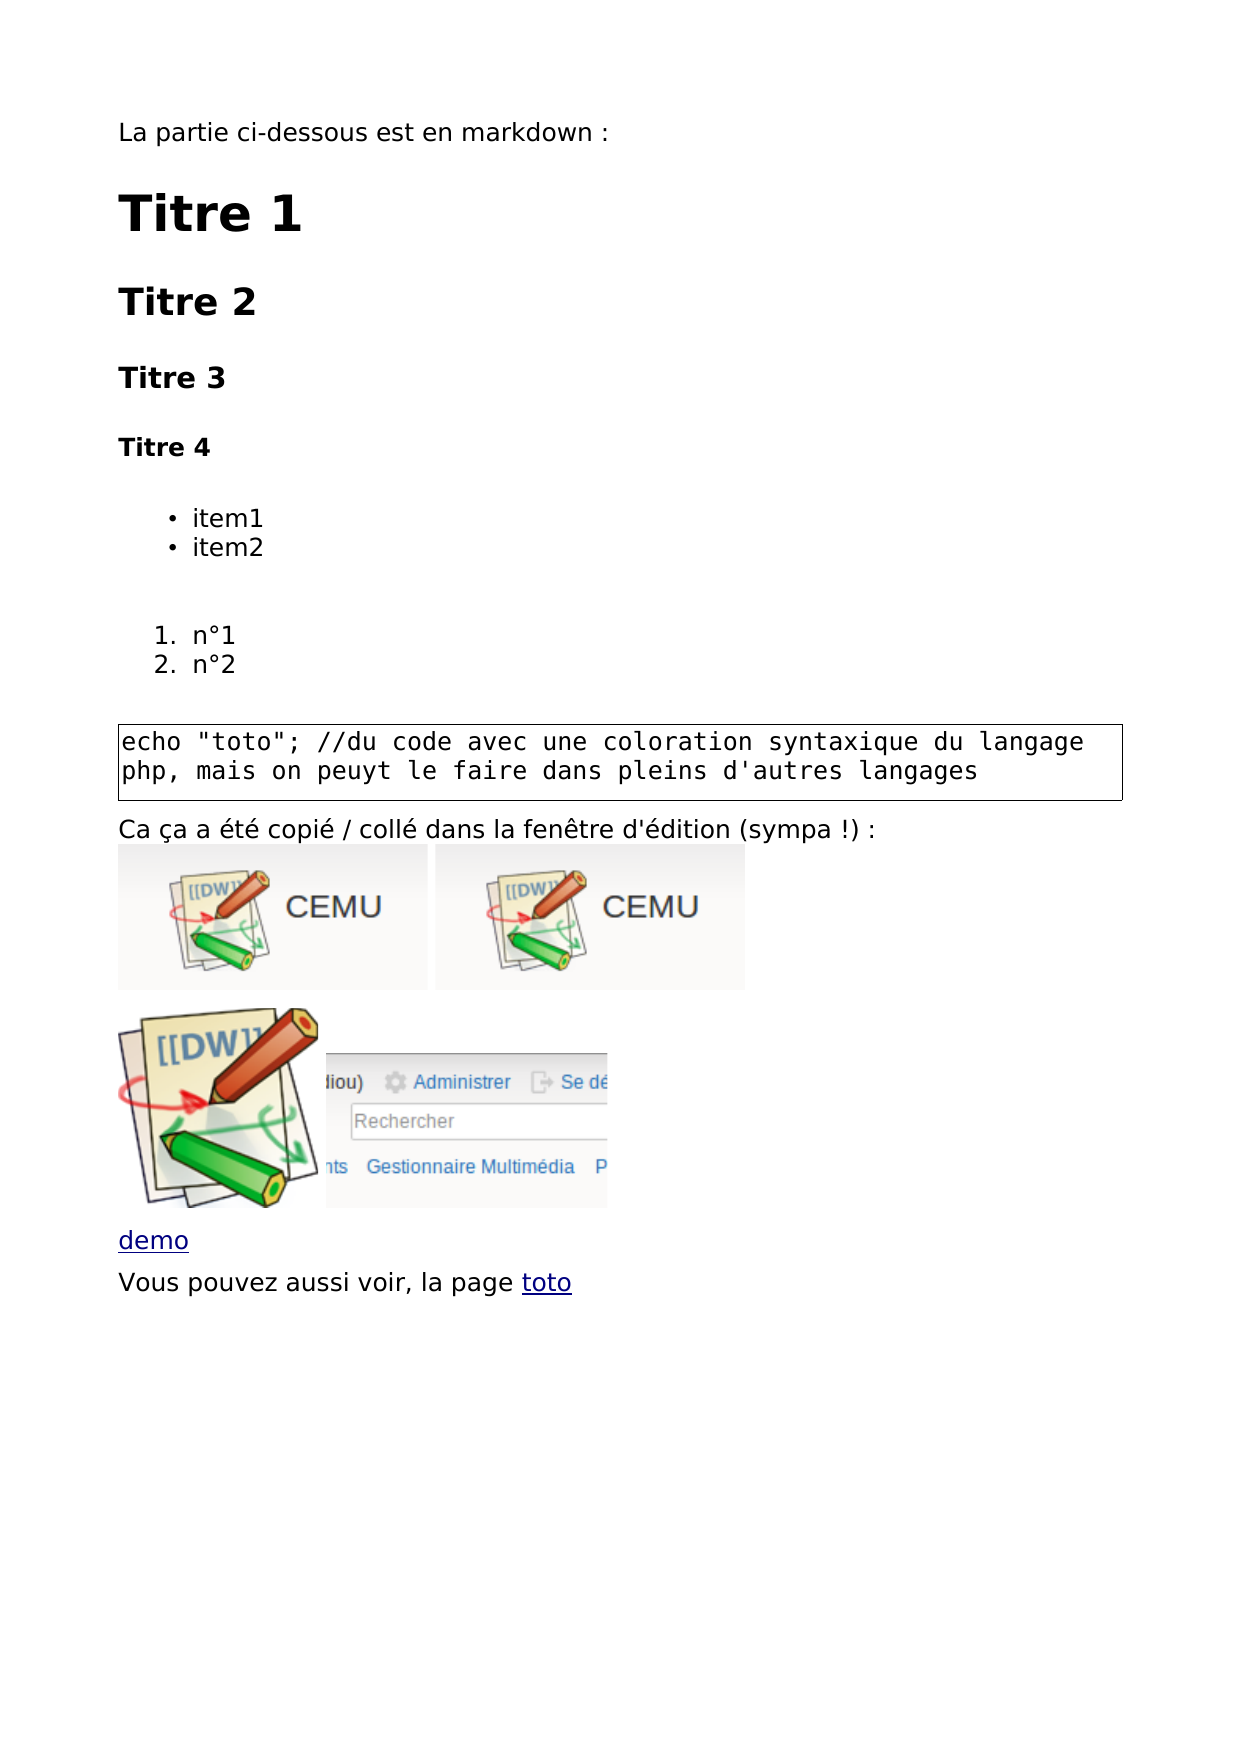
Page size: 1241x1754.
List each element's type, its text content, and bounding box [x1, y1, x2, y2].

list n°1 [177, 622, 1122, 651]
text La partie ci-dessous est en markdown : [118, 118, 1122, 147]
list item1 [177, 504, 1122, 533]
subtitle Titre 2 [118, 281, 1122, 324]
list item2 [177, 533, 1122, 563]
text Vous pouvez aussi voir, la page toto [118, 1268, 1122, 1297]
picture [435, 844, 745, 990]
text Ca ça a été copié / collé dans la fenêtre d'édition (sympa !) : [118, 815, 1122, 996]
subtitle Titre 3 [118, 362, 1122, 396]
text demo [118, 1226, 1122, 1256]
list n°2 [177, 651, 1122, 680]
picture [118, 844, 428, 990]
subtitle Titre 4 [118, 433, 1122, 462]
picture [326, 1053, 608, 1208]
subtitle Titre 1 [118, 185, 1122, 243]
picture [118, 1008, 319, 1208]
table_header echo "toto"; //du code avec une coloration syntaxique du langage php, mais on peuyt le faire dans pleins d'autres langages [119, 725, 1122, 800]
